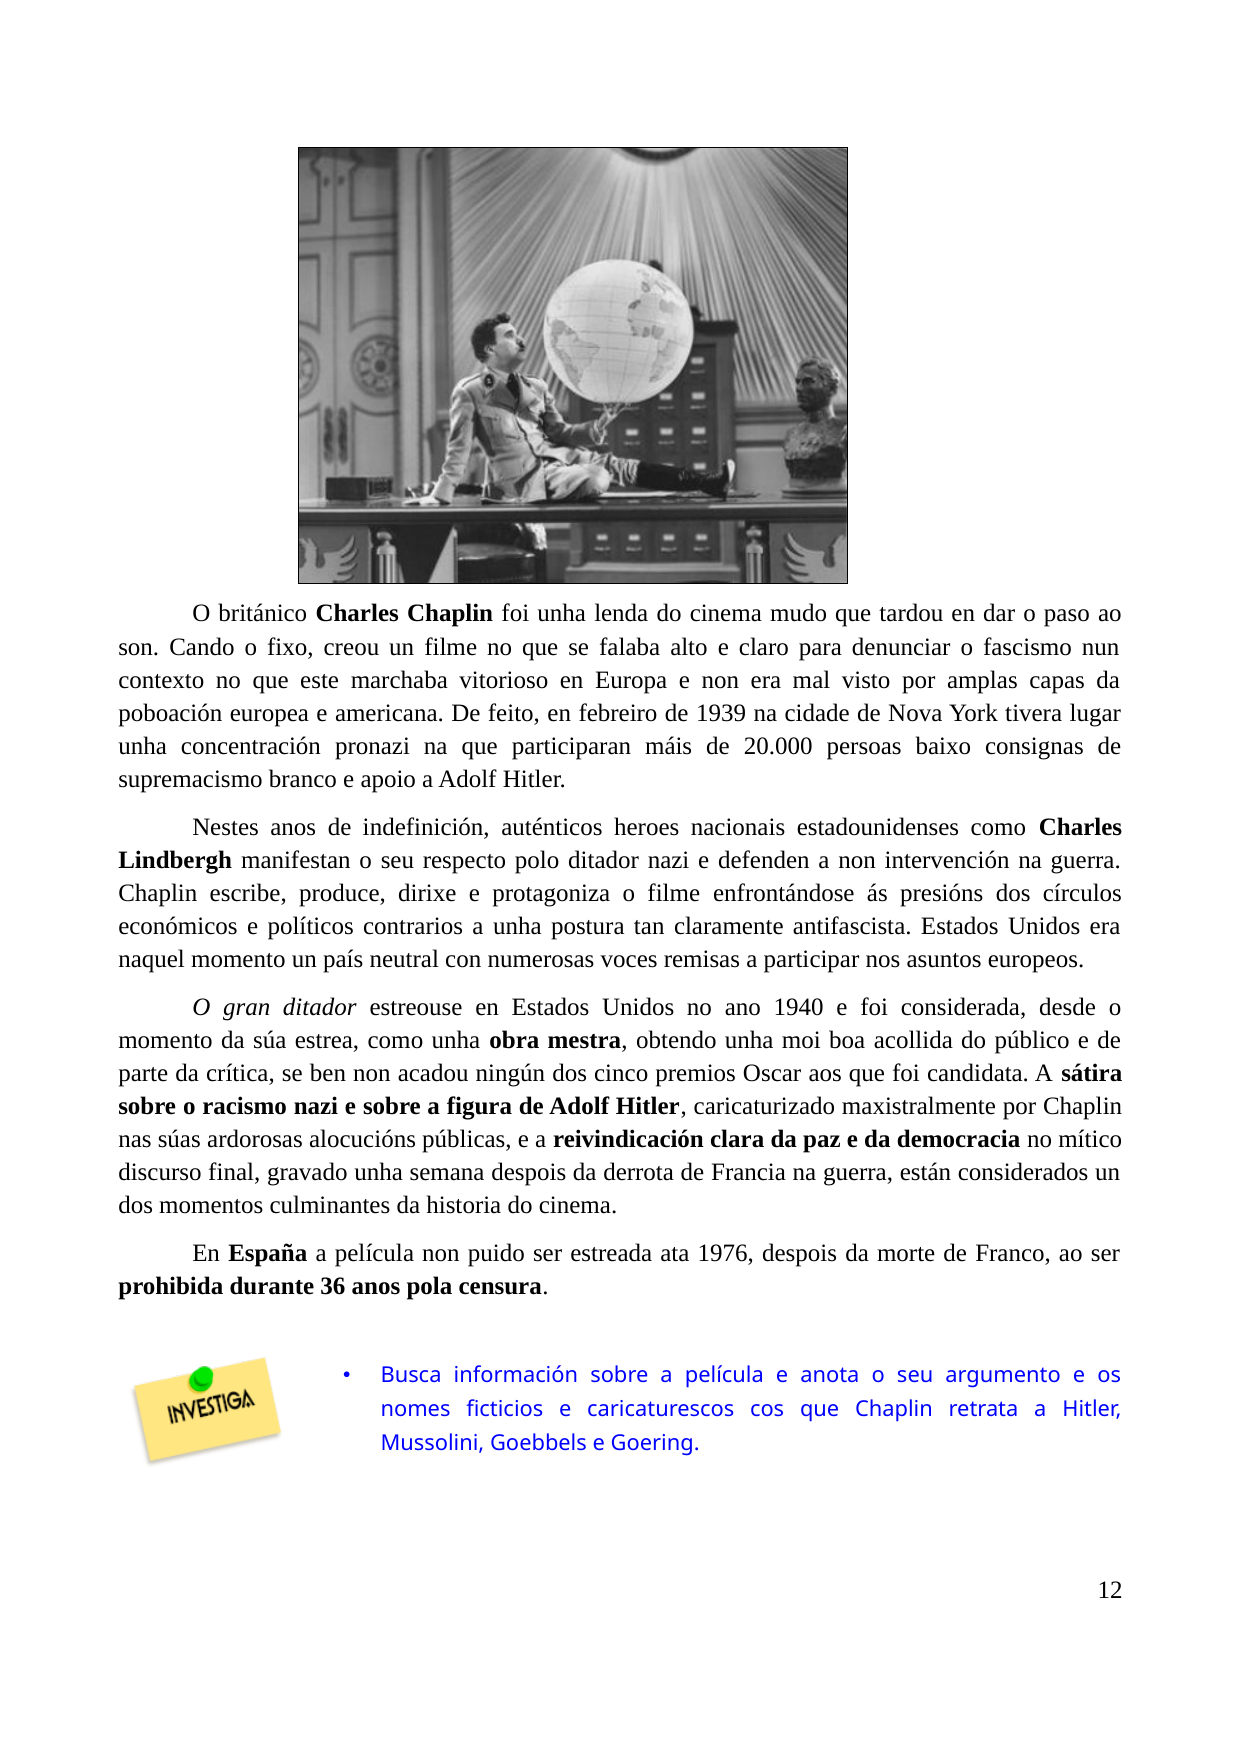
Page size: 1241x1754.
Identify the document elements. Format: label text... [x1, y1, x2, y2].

text Nestes anos de indefinición, auténticos heroes nacionais estadounidenses como Charles Lindbergh manifestan o seu respecto polo ditador nazi e defenden a non intervención na guerra. Chaplin escribe, produce, dirixe e protagoniza o filme enfrontándose ás presións dos círculos económicos e políticos contrarios a unha postura tan claramente antifascista. Estados Unidos era naquel momento un país neutral con numerosas voces remisas a participar nos asuntos europeos. [118, 812, 1122, 973]
text En España a película non puido ser estreada ata 1976, despois da morte de Franco, ao ser prohibida durante 36 anos pola censura. [118, 1238, 1122, 1299]
picture [118, 1351, 294, 1475]
text O británico Charles Chaplin foi unha lenda do cinema mudo que tardou en dar o paso ao son. Cando o fixo, creou un filme no que se falaba alto e claro para denunciar o fascismo nun contexto no que este marchaba vitorioso en Europa e non era mal visto por amplas capas da poboación europea e americana. De feito, en febreiro de 1939 na cidade de Nova York tivera lugar unha concentración pronazi na que participaran máis de 20.000 persoas baixo consignas de supremacismo branco e apoio a Adolf Hitler. [118, 150, 1122, 793]
picture [299, 148, 847, 583]
text O gran ditador estreouse en Estados Unidos no ano 1940 e foi considerada, desde o momento da súa estrea, como unha obra mestra, obtendo unha moi boa acollida do público e de parte da crítica, se ben non acadou ningún dos cinco premios Oscar aos que foi candidata. A sátira sobre o racismo nazi e sobre a figura de Adolf Hitler, caricaturizado maxistralmente por Chaplin nas súas ardorosas alocucións públicas, e a reivindicación clara da paz e da democracia no mítico discurso final, gravado unha semana despois da derrota de Francia na guerra, están considerados un dos momentos culminantes da historia do cinema. [118, 992, 1122, 1219]
list Busca información sobre a película e anota o seu argumento e os nomes ficticios e caricaturescos cos que Chaplin retrata a Hitler, Mussolini, Goebbels e Goering. [294, 1358, 1122, 1457]
